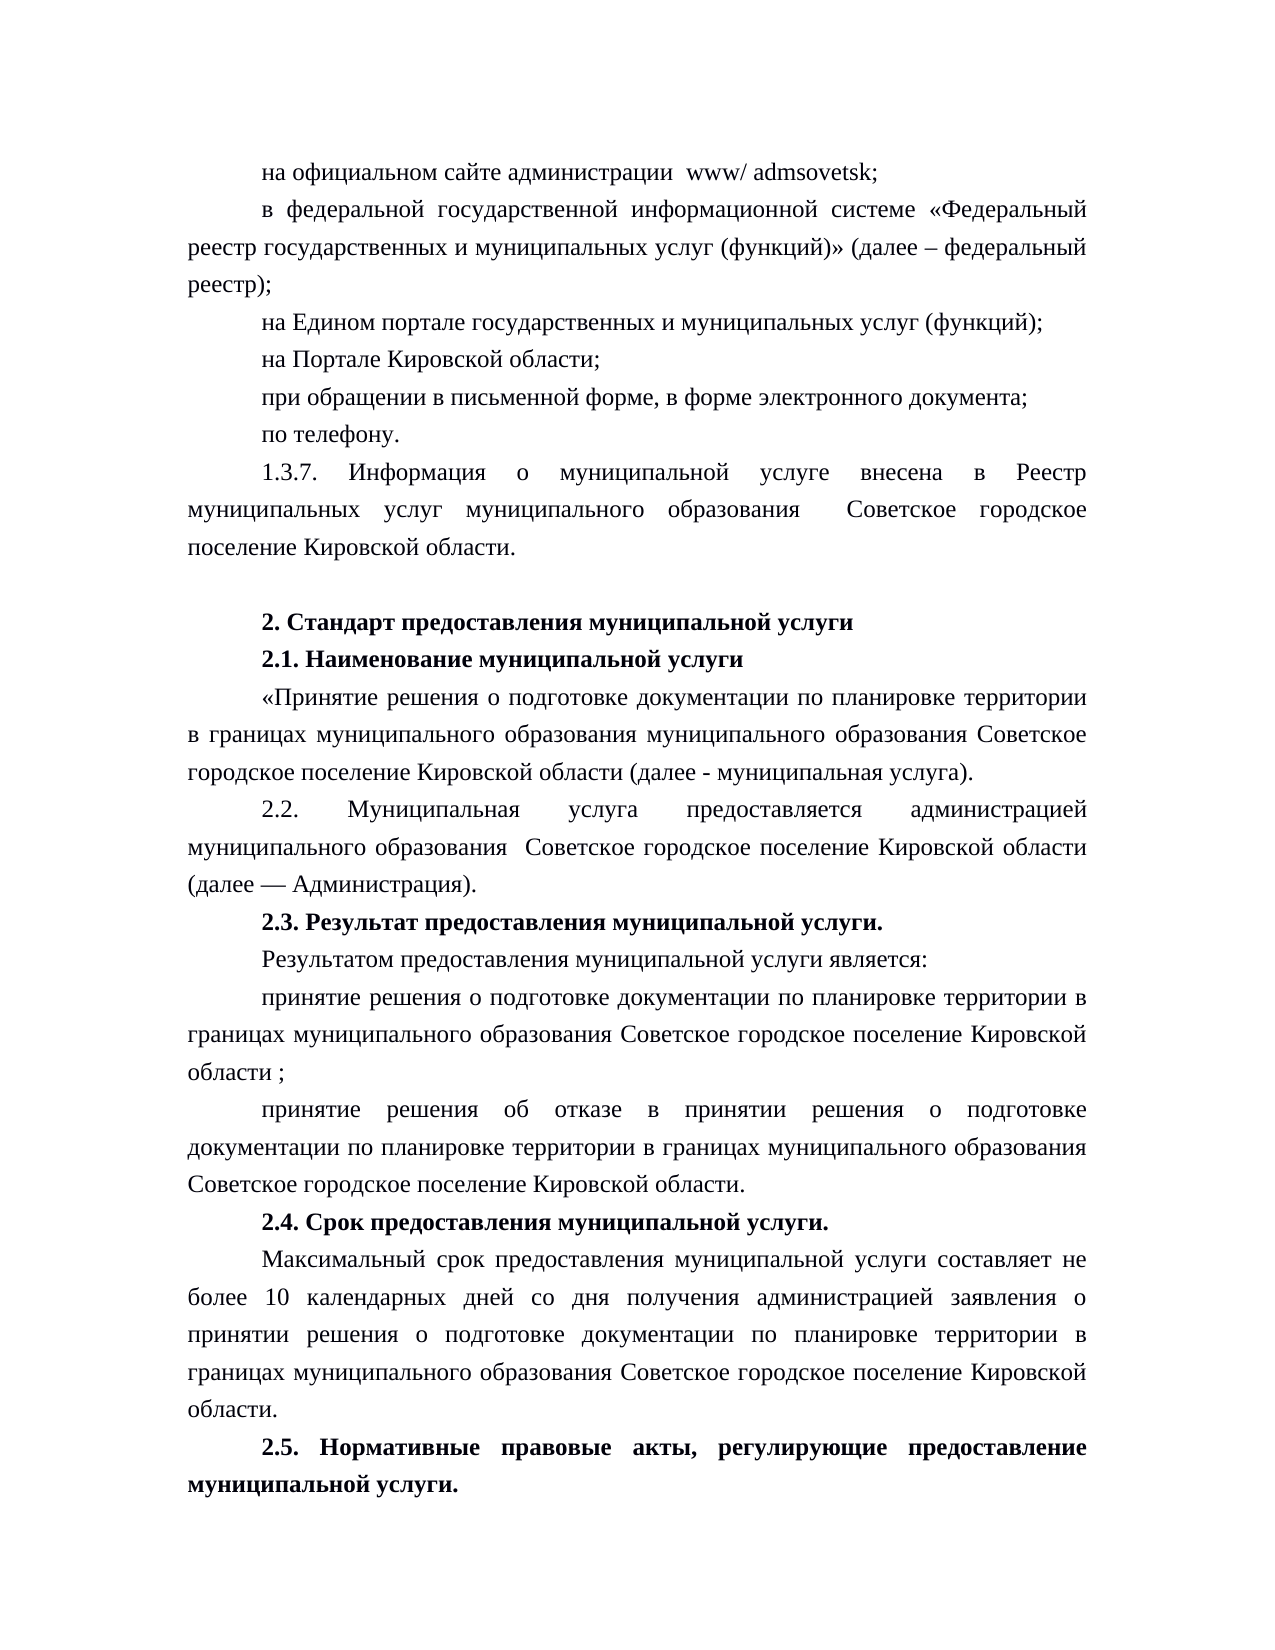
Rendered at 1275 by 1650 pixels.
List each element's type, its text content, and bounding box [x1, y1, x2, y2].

text 2.5. Нормативные правовые акты, регулирующие предоставление муниципальной услуги. [187, 1425, 1087, 1500]
text 2.1. Наименование муниципальной услуги [187, 637, 1087, 675]
text принятие решения об отказе в принятии решения о подготовке документации по планировке территории в границах муниципального образования Советское городское поселение Кировской области. [187, 1087, 1087, 1200]
text на Портале Кировской области; [187, 337, 1087, 375]
text 1.3.7. Информация о муниципальной услуге внесена в Реестр муниципальных услуг муниципального образования Советское городское поселение Кировской области. [187, 450, 1087, 562]
text на Едином портале государственных и муниципальных услуг (функций); [187, 300, 1087, 337]
text на официальном сайте администрации www/ admsovetsk; [187, 150, 1087, 187]
text принятие решения о подготовке документации по планировке территории в границах муниципального образования Советское городское поселение Кировской области ; [187, 975, 1087, 1087]
text Максимальный срок предоставления муниципальной услуги составляет не более 10 календарных дней со дня получения администрацией заявления о принятии решения о подготовке документации по планировке территории в границах муниципального образования Советское городское поселение Кировской области. [187, 1237, 1087, 1425]
text при обращении в письменной форме, в форме электронного документа; [187, 375, 1087, 412]
text Результатом предоставления муниципальной услуги является: [187, 937, 1087, 975]
text в федеральной государственной информационной системе «Федеральный реестр государственных и муниципальных услуг (функций)» (далее – федеральный реестр); [187, 187, 1087, 300]
text 2.3. Результат предоставления муниципальной услуги. [187, 900, 1087, 937]
text 2.2. Муниципальная услуга предоставляется администрацией муниципального образования Советское городское поселение Кировской области (далее — Администрация). [187, 787, 1087, 900]
text «Принятие решения о подготовке документации по планировке территории в границах муниципального образования муниципального образования Советское городское поселение Кировской области (далее - муниципальная услуга). [187, 675, 1087, 787]
text по телефону. [187, 412, 1087, 450]
text 2. Стандарт предоставления муниципальной услуги [187, 600, 1087, 637]
text 2.4. Срок предоставления муниципальной услуги. [187, 1200, 1087, 1237]
